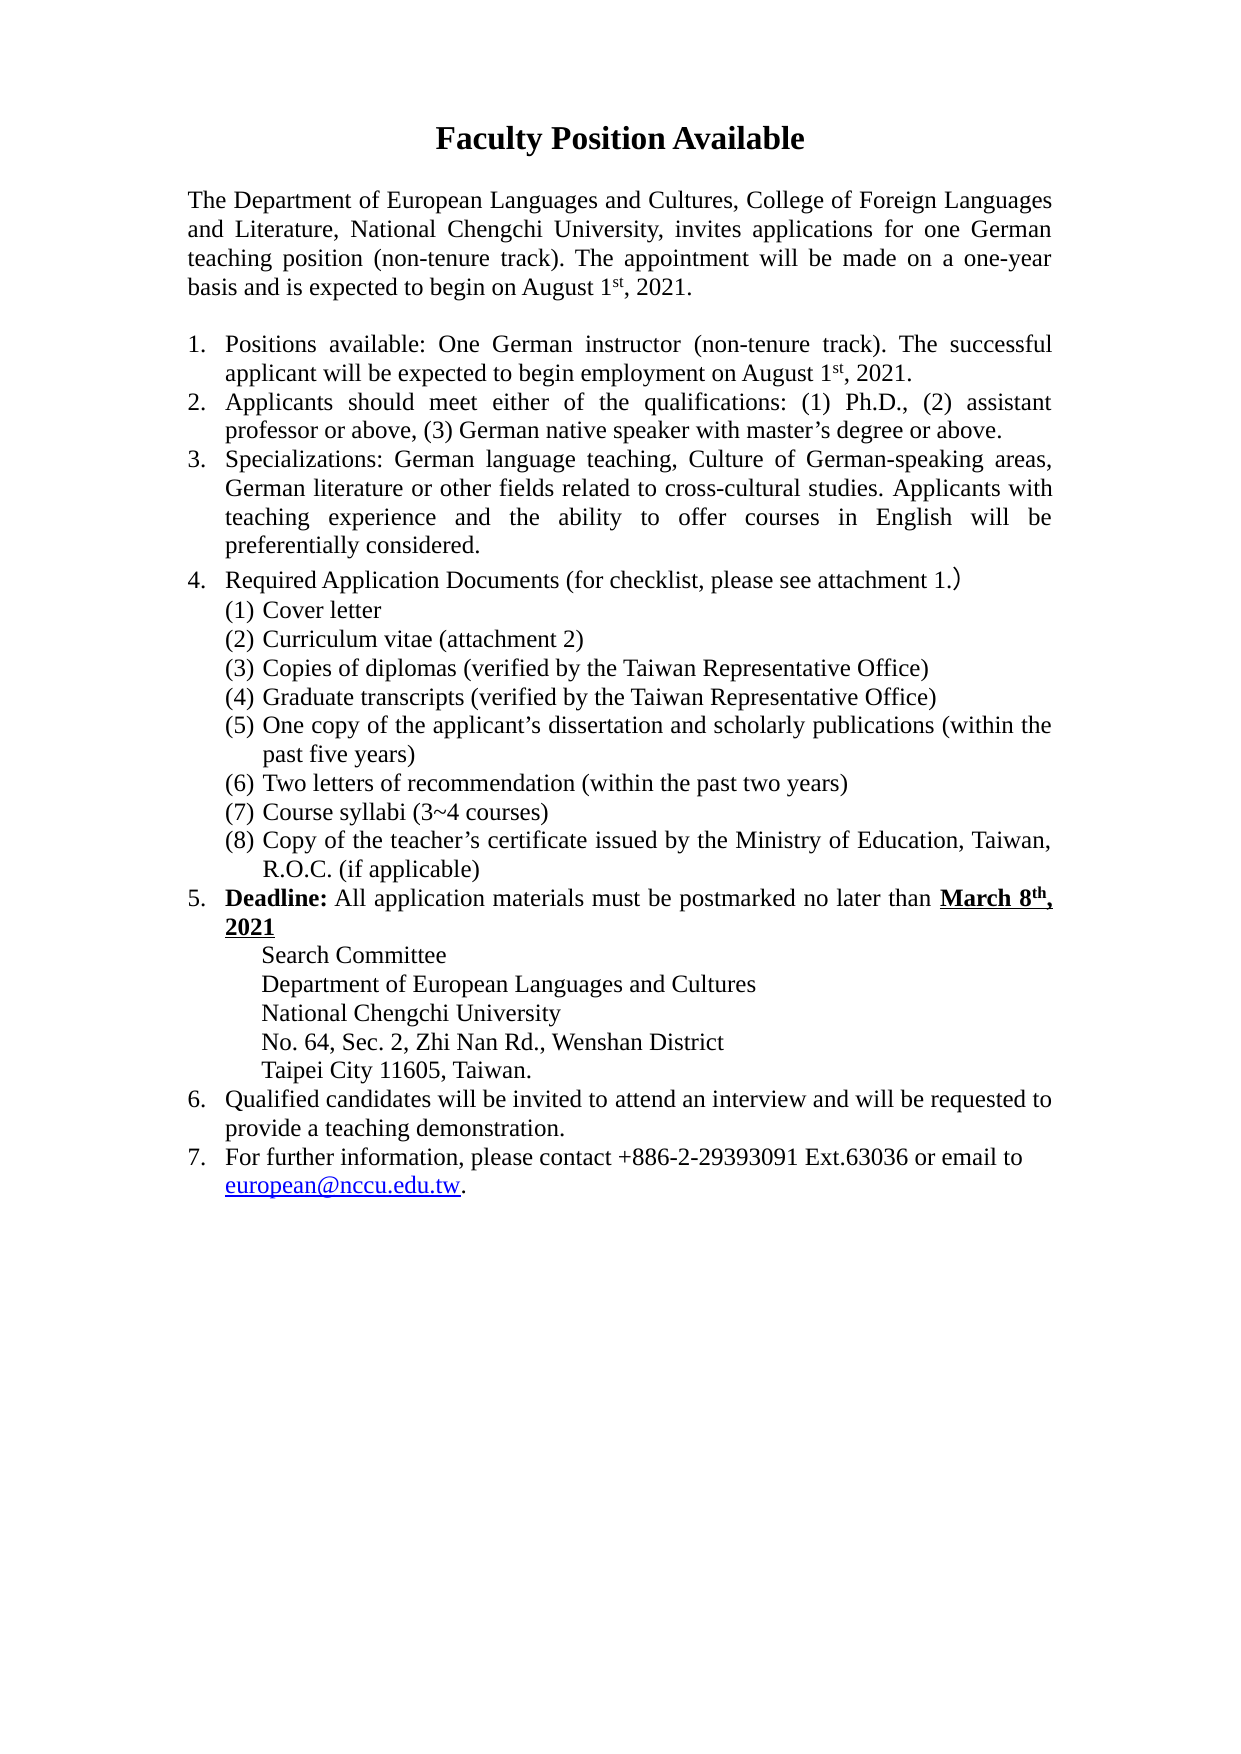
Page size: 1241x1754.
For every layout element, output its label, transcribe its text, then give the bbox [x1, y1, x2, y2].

list Required Application Documents (for checklist, please see attachment 1.） [187, 559, 1053, 595]
list Curriculum vitae (attachment 2) [225, 624, 1053, 653]
text Taipei City 11605, Taiwan. [261, 1055, 1053, 1084]
list One copy of the applicant’s dissertation and scholarly publications (within the past five years) [225, 710, 1053, 768]
list Course syllabi (3~4 courses) [225, 797, 1053, 825]
list Copy of the teacher’s certificate issued by the Ministry of Education, Taiwan, R.O.C. (if applicable) [225, 825, 1053, 883]
list Positions available: One German instructor (non-tenure track). The successful applicant will be expected to begin employment on August 1st, 2021. [187, 329, 1053, 387]
text Search Committee [261, 940, 1053, 969]
text National Chengchi University [261, 998, 1053, 1027]
text No. 64, Sec. 2, Zhi Nan Rd., Wenshan District [261, 1027, 1053, 1055]
text Department of European Languages and Cultures [261, 969, 1053, 998]
list Graduate transcripts (verified by the Taiwan Representative Office) [225, 682, 1053, 710]
list Cover letter [225, 595, 1053, 624]
list Two letters of recommendation (within the past two years) [225, 768, 1053, 797]
text Faculty Position Available [187, 118, 1053, 157]
text The Department of European Languages and Cultures, College of Foreign Languages and Literature, National Chengchi University, invites applications for one German teaching position (non-tenure track). The appointment will be made on a one-year basis and is expected to begin on August 1st, 2021. [187, 185, 1053, 300]
list Deadline: All application materials must be postmarked no later than March 8th, 2021 [187, 883, 1053, 940]
list Qualified candidates will be invited to attend an interview and will be requested to provide a teaching demonstration. [187, 1084, 1053, 1142]
list For further information, please contact +886-2-29393091 Ext.63036 or email to european@nccu.edu.tw. [187, 1142, 1053, 1199]
list Copies of diplomas (verified by the Taiwan Representative Office) [225, 653, 1053, 682]
list Applicants should meet either of the qualifications: (1) Ph.D., (2) assistant professor or above, (3) German native speaker with master’s degree or above. [187, 387, 1053, 444]
list Specializations: German language teaching, Culture of German-speaking areas, German literature or other fields related to cross-cultural studies. Applicants with teaching experience and the ability to offer courses in English will be preferentially considered. [187, 444, 1053, 559]
